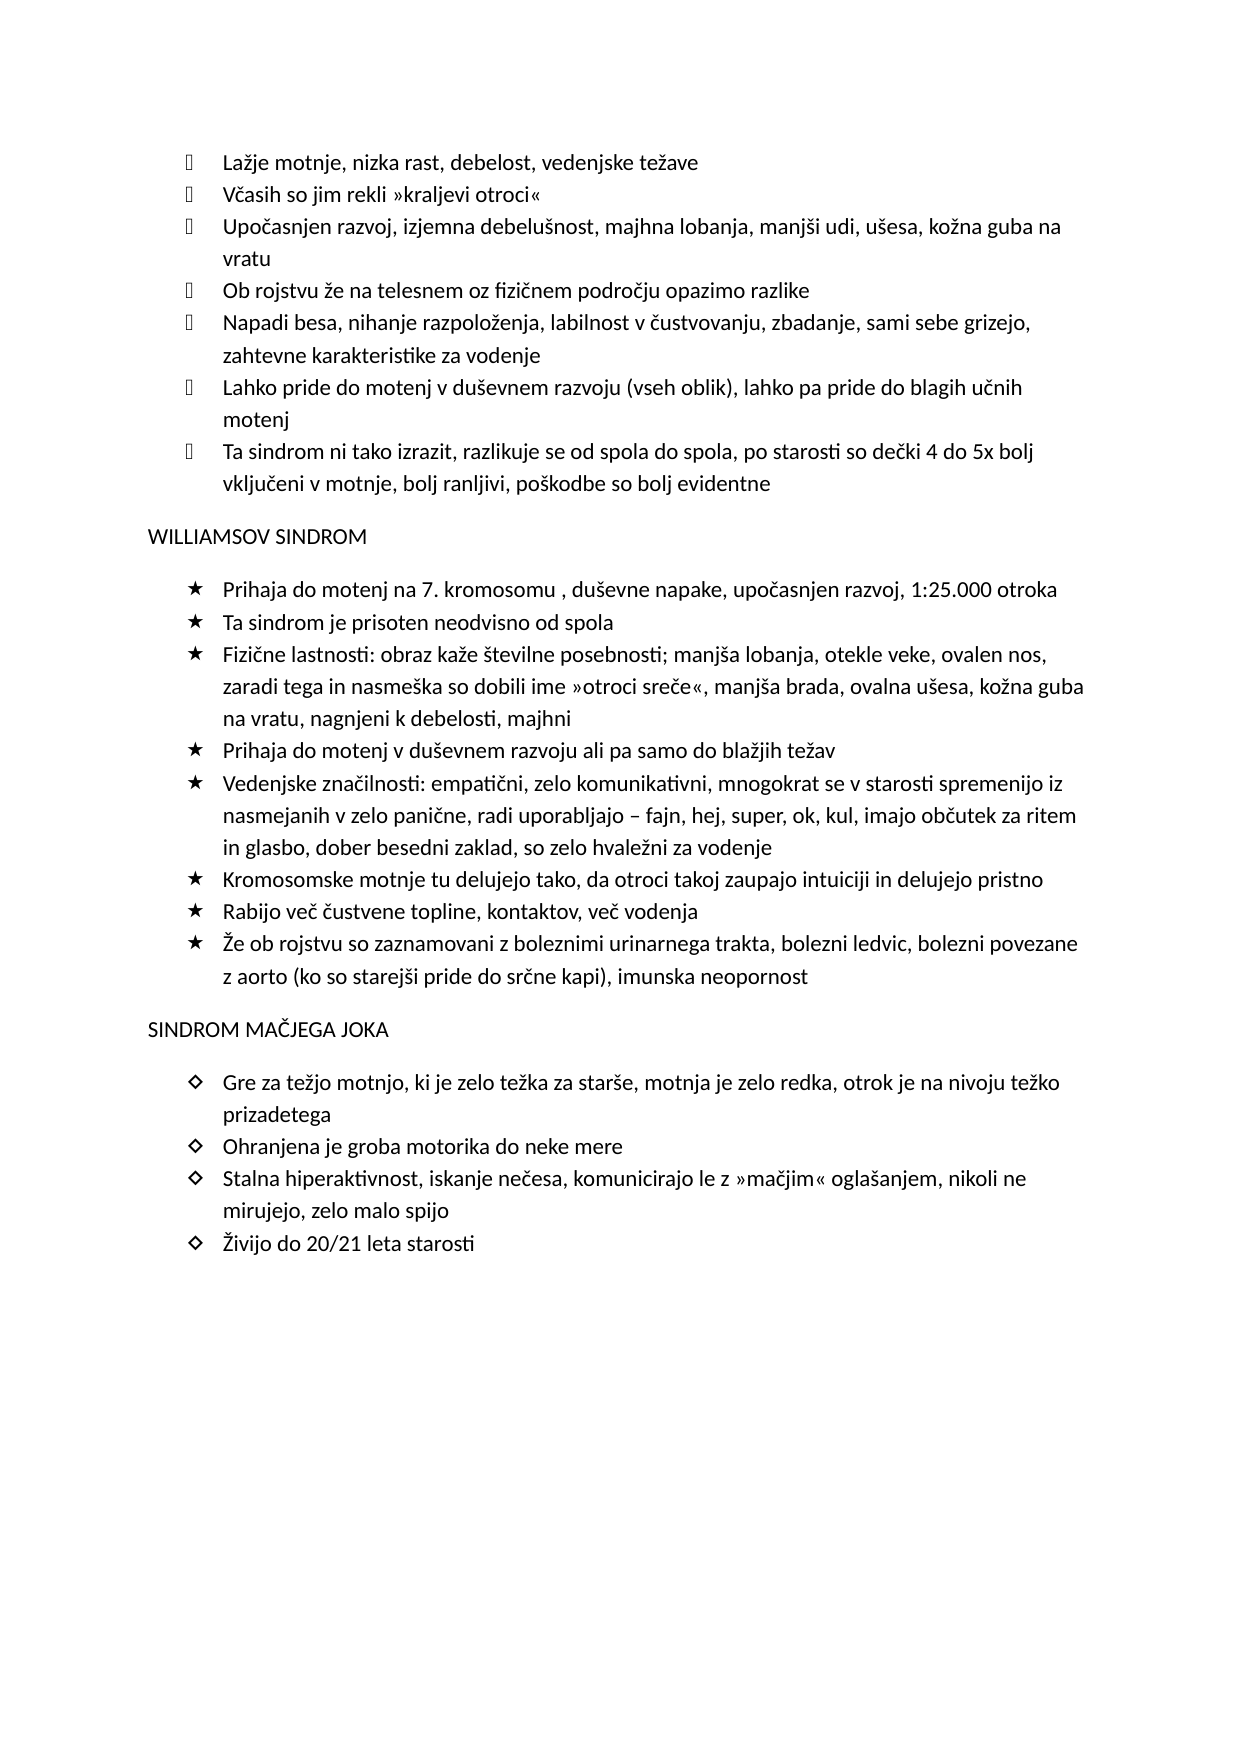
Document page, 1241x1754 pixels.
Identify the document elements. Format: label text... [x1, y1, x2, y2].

list Ohranjena je groba motorika do neke mere [185, 1132, 1093, 1160]
list Ta sindrom ni tako izrazit, razlikuje se od spola do spola, po starosti so dečki 4 do 5x bolj vključeni v motnje, bolj ranljivi, poškodbe so bolj evidentne [185, 437, 1093, 497]
list Živijo do 20/21 leta starosti [185, 1229, 1093, 1257]
list Ta sindrom je prisoten neodvisno od spola [185, 608, 1093, 636]
text SINDROM MAČJEGA JOKA [148, 1015, 1093, 1043]
list Lahko pride do motenj v duševnem razvoju (vseh oblik), lahko pa pride do blagih učnih motenj [185, 373, 1093, 433]
list Rabijo več čustvene topline, kontaktov, več vodenja [185, 897, 1093, 925]
list Včasih so jim rekli »kraljevi otroci« [185, 180, 1093, 208]
list Vedenjske značilnosti: empatični, zelo komunikativni, mnogokrat se v starosti spremenijo iz nasmejanih v zelo panične, radi uporabljajo – fajn, hej, super, ok, kul, imajo občutek za ritem in glasbo, dober besedni zaklad, so zelo hvaležni za vodenje [185, 769, 1093, 861]
list Gre za težjo motnjo, ki je zelo težka za starše, motnja je zelo redka, otrok je na nivoju težko prizadetega [185, 1068, 1093, 1128]
list Že ob rojstvu so zaznamovani z boleznimi urinarnega trakta, bolezni ledvic, bolezni povezane z aorto (ko so starejši pride do srčne kapi), imunska neopornost [185, 929, 1093, 990]
list Prihaja do motenj na 7. kromosomu , duševne napake, upočasnjen razvoj, 1:25.000 otroka [185, 576, 1093, 603]
list Lažje motnje, nizka rast, debelost, vedenjske težave [185, 148, 1093, 176]
text WILLIAMSOV SINDROM [148, 522, 1093, 551]
list Fizične lastnosti: obraz kaže številne posebnosti; manjša lobanja, otekle veke, ovalen nos, zaradi tega in nasmeška so dobili ime »otroci sreče«, manjša brada, ovalna ušesa, kožna guba na vratu, nagnjeni k debelosti, majhni [185, 640, 1093, 732]
list Upočasnjen razvoj, izjemna debelušnost, majhna lobanja, manjši udi, ušesa, kožna guba na vratu [185, 212, 1093, 272]
list Kromosomske motnje tu delujejo tako, da otroci takoj zaupajo intuiciji in delujejo pristno [185, 865, 1093, 893]
list Prihaja do motenj v duševnem razvoju ali pa samo do blažjih težav [185, 736, 1093, 764]
list Stalna hiperaktivnost, iskanje nečesa, komunicirajo le z »mačjim« oglašanjem, nikoli ne mirujejo, zelo malo spijo [185, 1164, 1093, 1224]
list Napadi besa, nihanje razpoloženja, labilnost v čustvovanju, zbadanje, sami sebe grizejo, zahtevne karakteristike za vodenje [185, 308, 1093, 369]
list Ob rojstvu že na telesnem oz fizičnem področju opazimo razlike [185, 276, 1093, 304]
